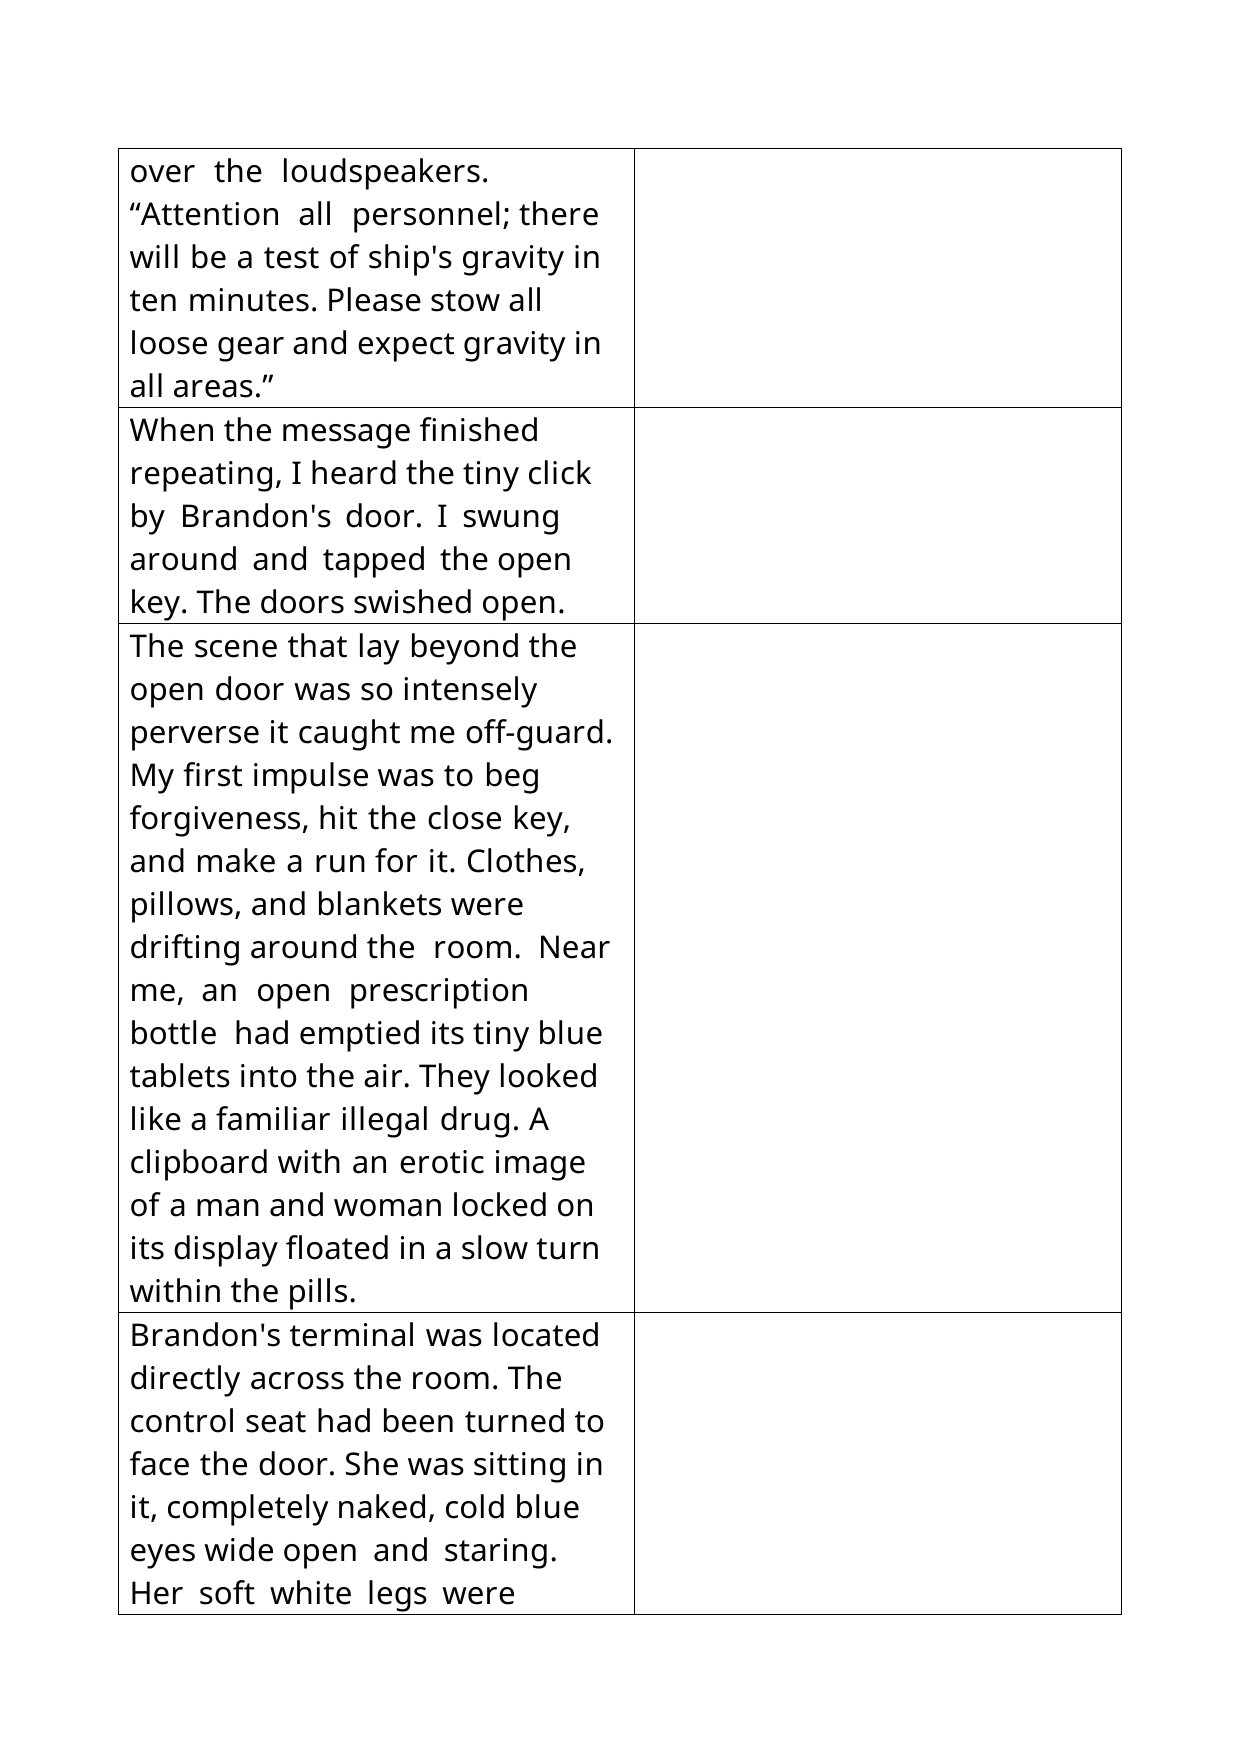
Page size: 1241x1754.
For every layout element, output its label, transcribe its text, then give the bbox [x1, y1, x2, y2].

table_cell [635, 1313, 1121, 1614]
table_cell [635, 408, 1121, 623]
table_cell [635, 624, 1121, 1312]
table_cell [635, 149, 1121, 407]
table_cell Brandon's terminal was located directly across the room. The control seat had been turned to face the door. She was sitting in it, completely naked, cold blue eyes wide open and staring. Her soft white legs were [119, 1313, 634, 1614]
table_cell When the message finished repeating, I heard the tiny click by Brandon's door. I swung around and tapped the open key. The doors swished open. [119, 408, 634, 623]
table_cell over the loudspeakers. “Attention all personnel; there will be a test of ship's gravity in ten minutes. Please stow all loose gear and expect gravity in all areas.” [119, 149, 634, 407]
table_cell The scene that lay beyond the open door was so intensely perverse it caught me off-guard. My first impulse was to beg forgiveness, hit the close key, and make a run for it. Clothes, pillows, and blankets were drifting around the room. Near me, an open prescription bottle had emptied its tiny blue tablets into the air. They looked like a familiar illegal drug. A clipboard with an erotic image of a man and woman locked on its display floated in a slow turn within the pills. [119, 624, 634, 1312]
